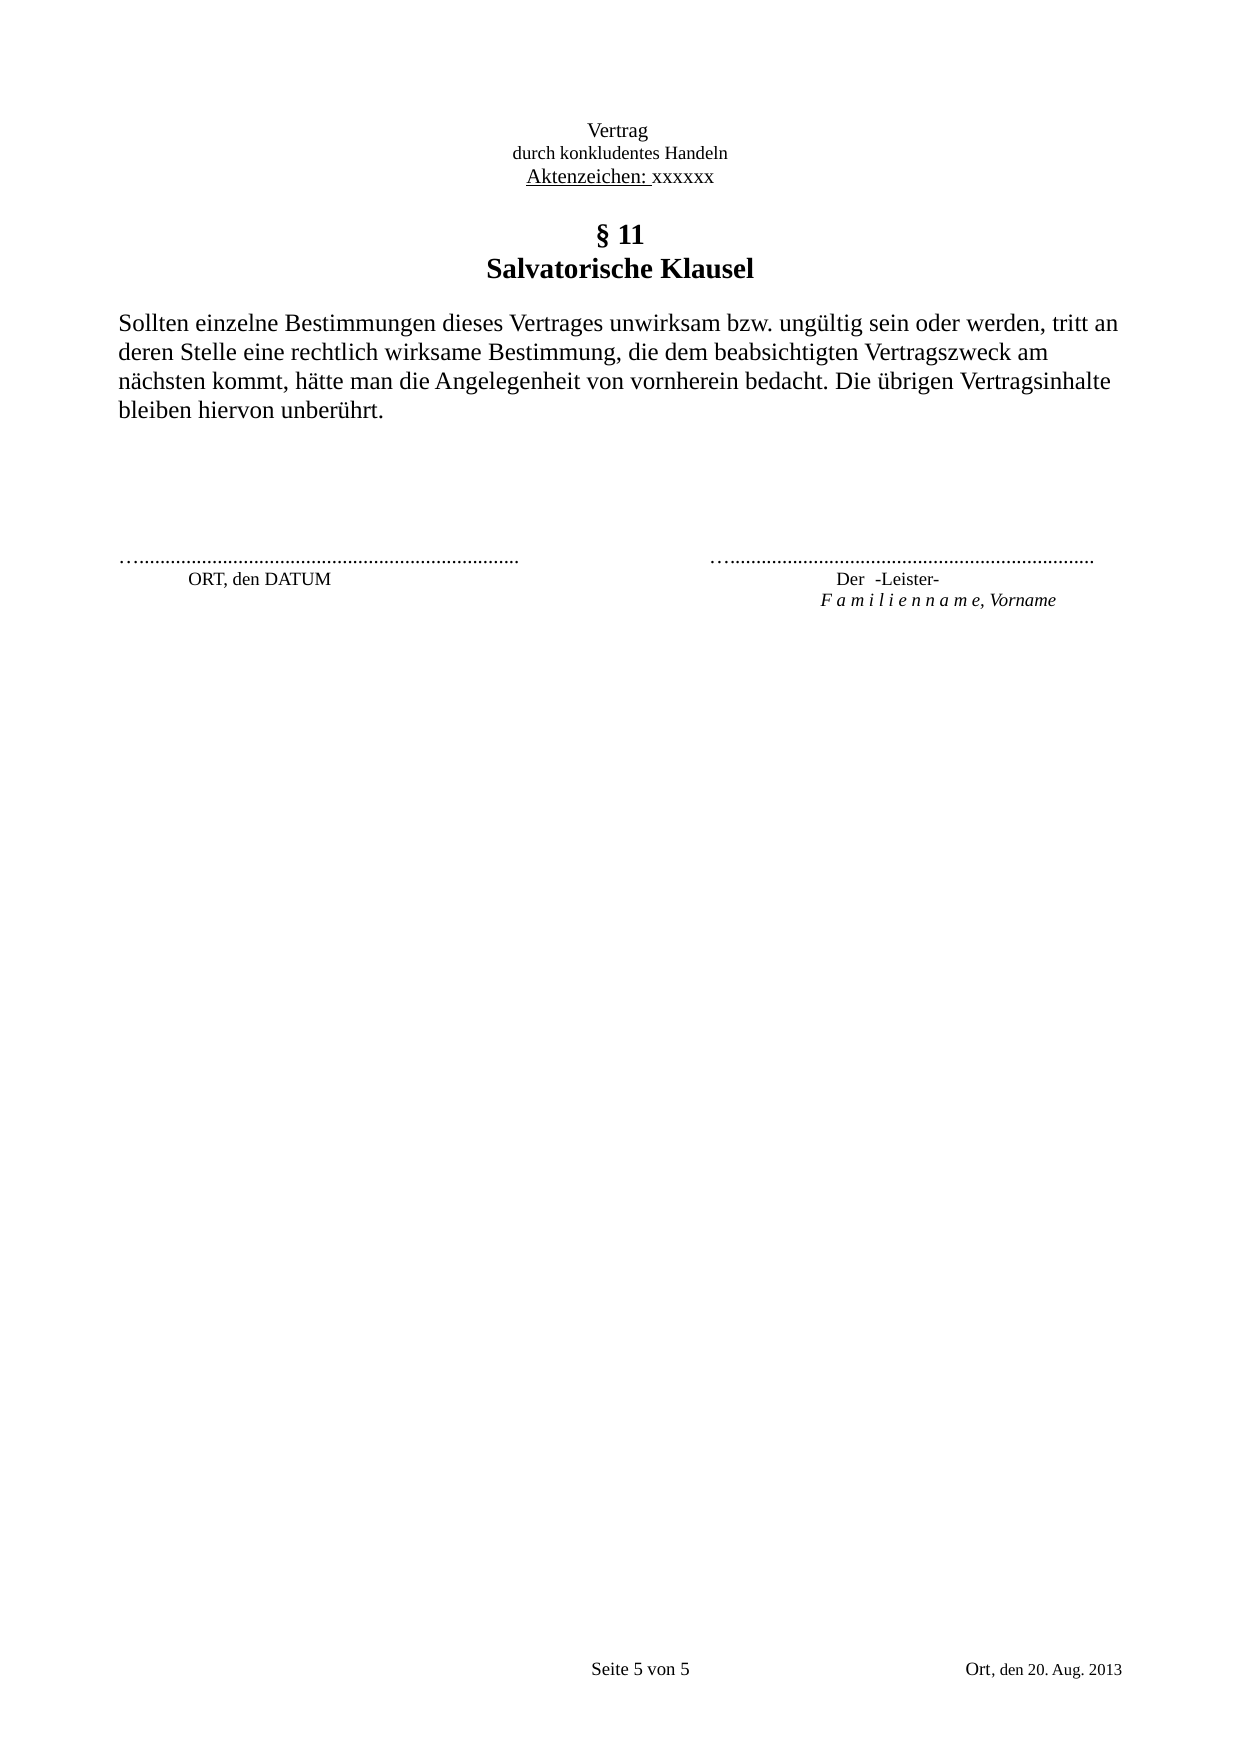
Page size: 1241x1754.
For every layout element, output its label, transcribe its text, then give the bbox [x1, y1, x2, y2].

text F a m i l i e n n a m e, Vorname [118, 589, 1122, 611]
text …......................................................................... …...................................................................... [118, 544, 1122, 568]
text Sollten einzelne Bestimmungen dieses Vertrages unwirksam bzw. ungültig sein oder werden, tritt an deren Stelle eine rechtlich wirksame Bestimmung, die dem beabsichtigten Vertragszweck am nächsten kommt, hätte man die Angelegenheit von vornherein bedacht. Die übrigen Vertragsinhalte bleiben hiervon unberührt. [118, 308, 1122, 423]
text Salvatorische Klausel [118, 251, 1122, 284]
text ORT, den DATUM Der -Leister- [118, 568, 1122, 589]
text § 11 [118, 217, 1122, 251]
